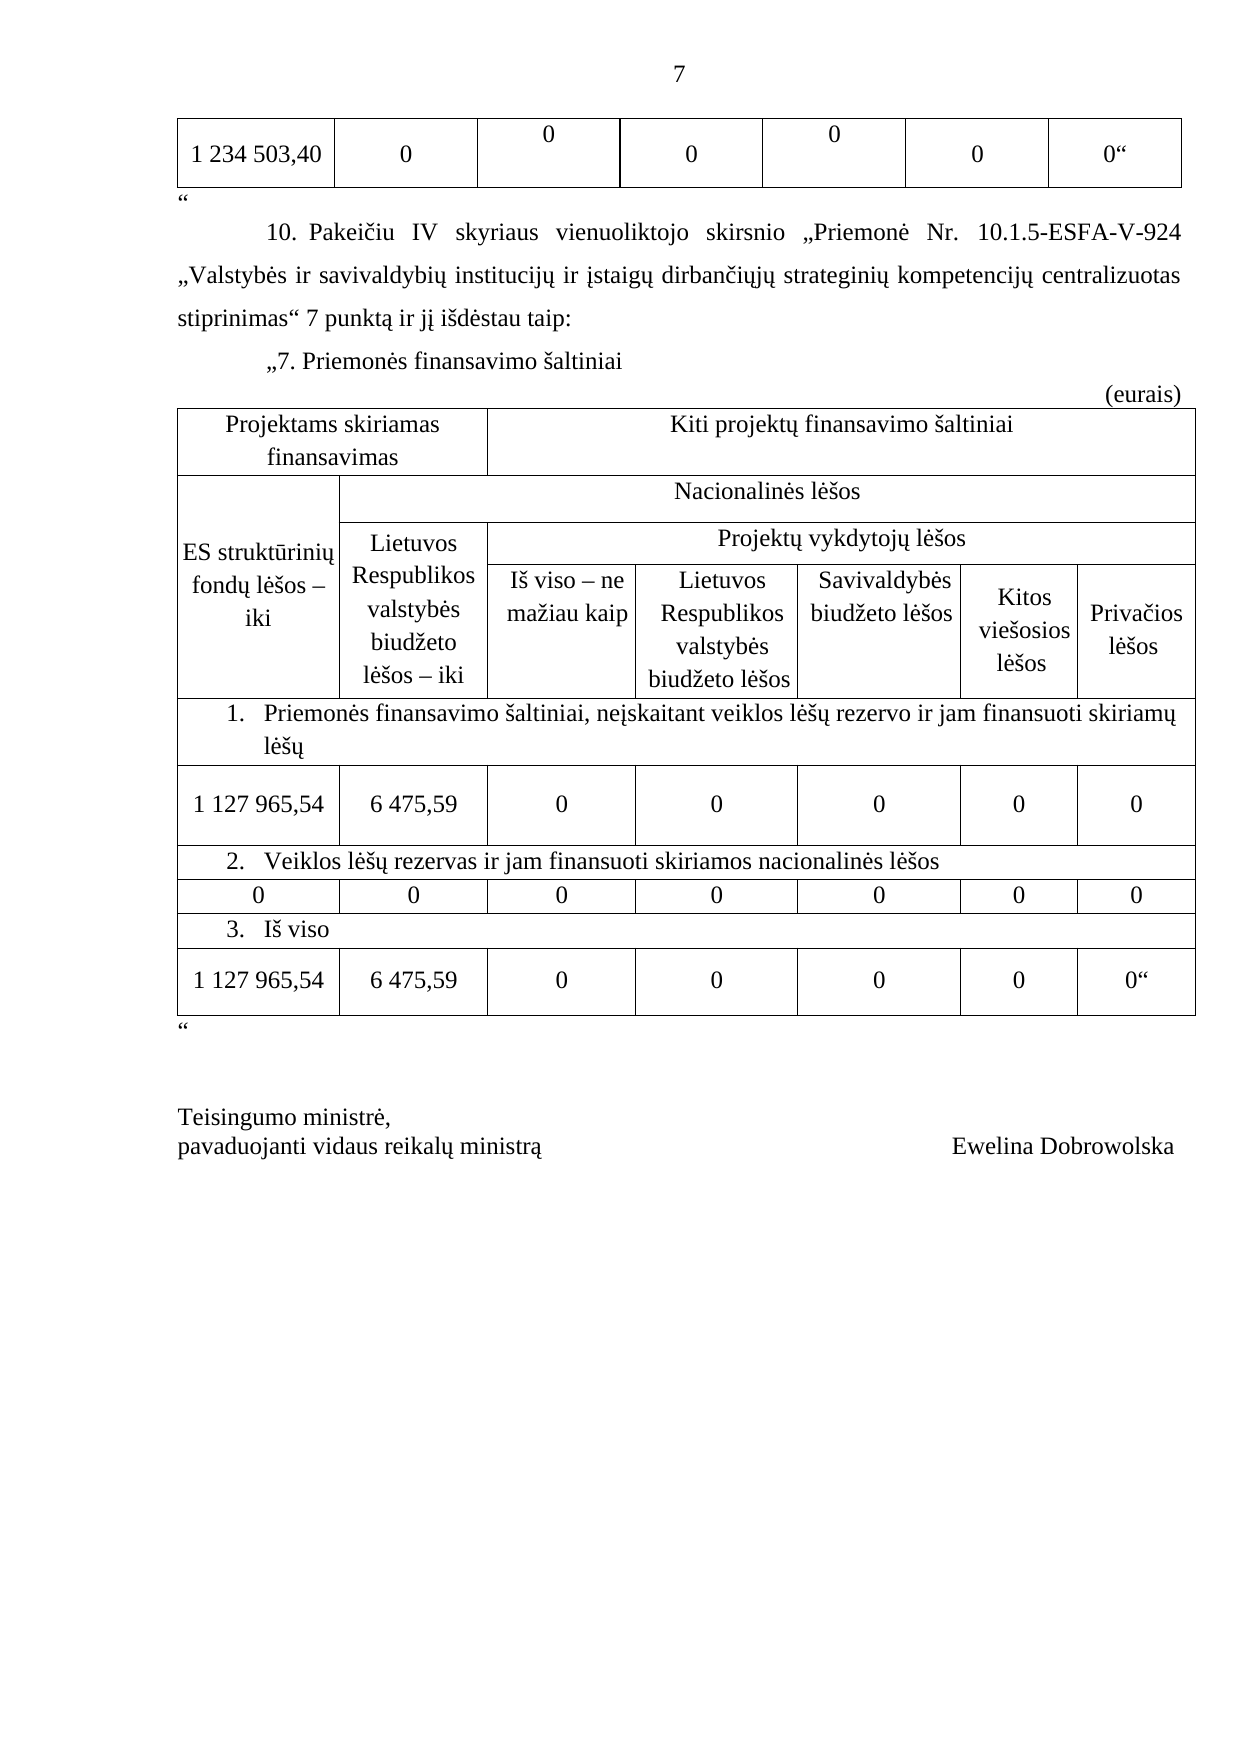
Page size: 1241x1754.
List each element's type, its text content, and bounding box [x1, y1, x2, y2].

table_cell Privačios lėšos [1078, 565, 1195, 697]
table_cell 2. Veiklos lėšų rezervas ir jam finansuoti skiriamos nacionalinės lėšos [178, 846, 1195, 879]
text Teisingumo ministrė, [177, 1102, 1181, 1131]
table_cell 0 [478, 119, 619, 187]
table_cell 1. Priemonės finansavimo šaltiniai, neįskaitant veiklos lėšų rezervo ir jam finansuoti skiriamų lėšų [178, 699, 1195, 764]
table_cell 0 [961, 880, 1077, 913]
table_header Kiti projektų finansavimo šaltiniai [488, 409, 1195, 475]
table_cell Lietuvos Respublikos valstybės biudžeto lėšos – iki [340, 523, 487, 697]
table_cell 0 [636, 880, 797, 913]
table_cell 6 475,59 [340, 949, 487, 1015]
table_cell 0“ [1049, 119, 1181, 187]
table_cell ES struktūrinių fondų lėšos – iki [178, 476, 339, 697]
table_cell 0 [906, 119, 1048, 187]
text (eurais) [303, 379, 1181, 408]
table_cell Savivaldybės biudžeto lėšos [798, 565, 960, 697]
table_cell Kitos viešosios lėšos [961, 565, 1077, 697]
table_cell 1 234 503,40 [178, 119, 334, 187]
table_cell 0 [488, 949, 635, 1015]
text “ [177, 1016, 1181, 1045]
table_cell Iš viso – ne mažiau kaip [488, 565, 635, 697]
table_cell 0 [621, 119, 762, 187]
table_cell 1 127 965,54 [178, 949, 339, 1015]
table_cell Lietuvos Respublikos valstybės biudžeto lėšos [636, 565, 797, 697]
table_cell 0 [763, 119, 905, 187]
table_cell 0 [636, 766, 797, 845]
table_cell Nacionalinės lėšos [340, 476, 1195, 522]
table_cell 0“ [1078, 949, 1195, 1015]
table_cell 0 [488, 880, 635, 913]
table_cell 0 [961, 766, 1077, 845]
text 10. Pakeičiu IV skyriaus vienuoliktojo skirsnio „Priemonė Nr. 10.1.5-ESFA-V-924 „Valstybės ir savivaldybių institucijų ir įstaigų dirbančiųjų strateginių kompetencijų centralizuotas stiprinimas“ 7 punktą ir jį išdėstau taip: [177, 217, 1181, 332]
table_cell 1 127 965,54 [178, 766, 339, 845]
table_cell 0 [1078, 880, 1195, 913]
text pavaduojanti vidaus reikalų ministrą Ewelina Dobrowolska [177, 1131, 1181, 1160]
table_cell 0 [340, 880, 487, 913]
table_cell Projektų vykdytojų lėšos [488, 523, 1195, 564]
table_cell 0 [488, 766, 635, 845]
table_cell 0 [1078, 766, 1195, 845]
table_cell 0 [636, 949, 797, 1015]
table_cell 3. Iš viso [178, 914, 1195, 947]
table_cell 0 [335, 119, 477, 187]
table_header Projektams skiriamas finansavimas [178, 409, 487, 475]
table_cell 0 [798, 766, 960, 845]
table_cell 0 [798, 949, 960, 1015]
table_cell 0 [798, 880, 960, 913]
text “ [177, 188, 1181, 217]
table_cell 0 [961, 949, 1077, 1015]
table_cell 6 475,59 [340, 766, 487, 845]
table_cell 0 [178, 880, 339, 913]
text „7. Priemonės finansavimo šaltiniai [266, 346, 1181, 375]
